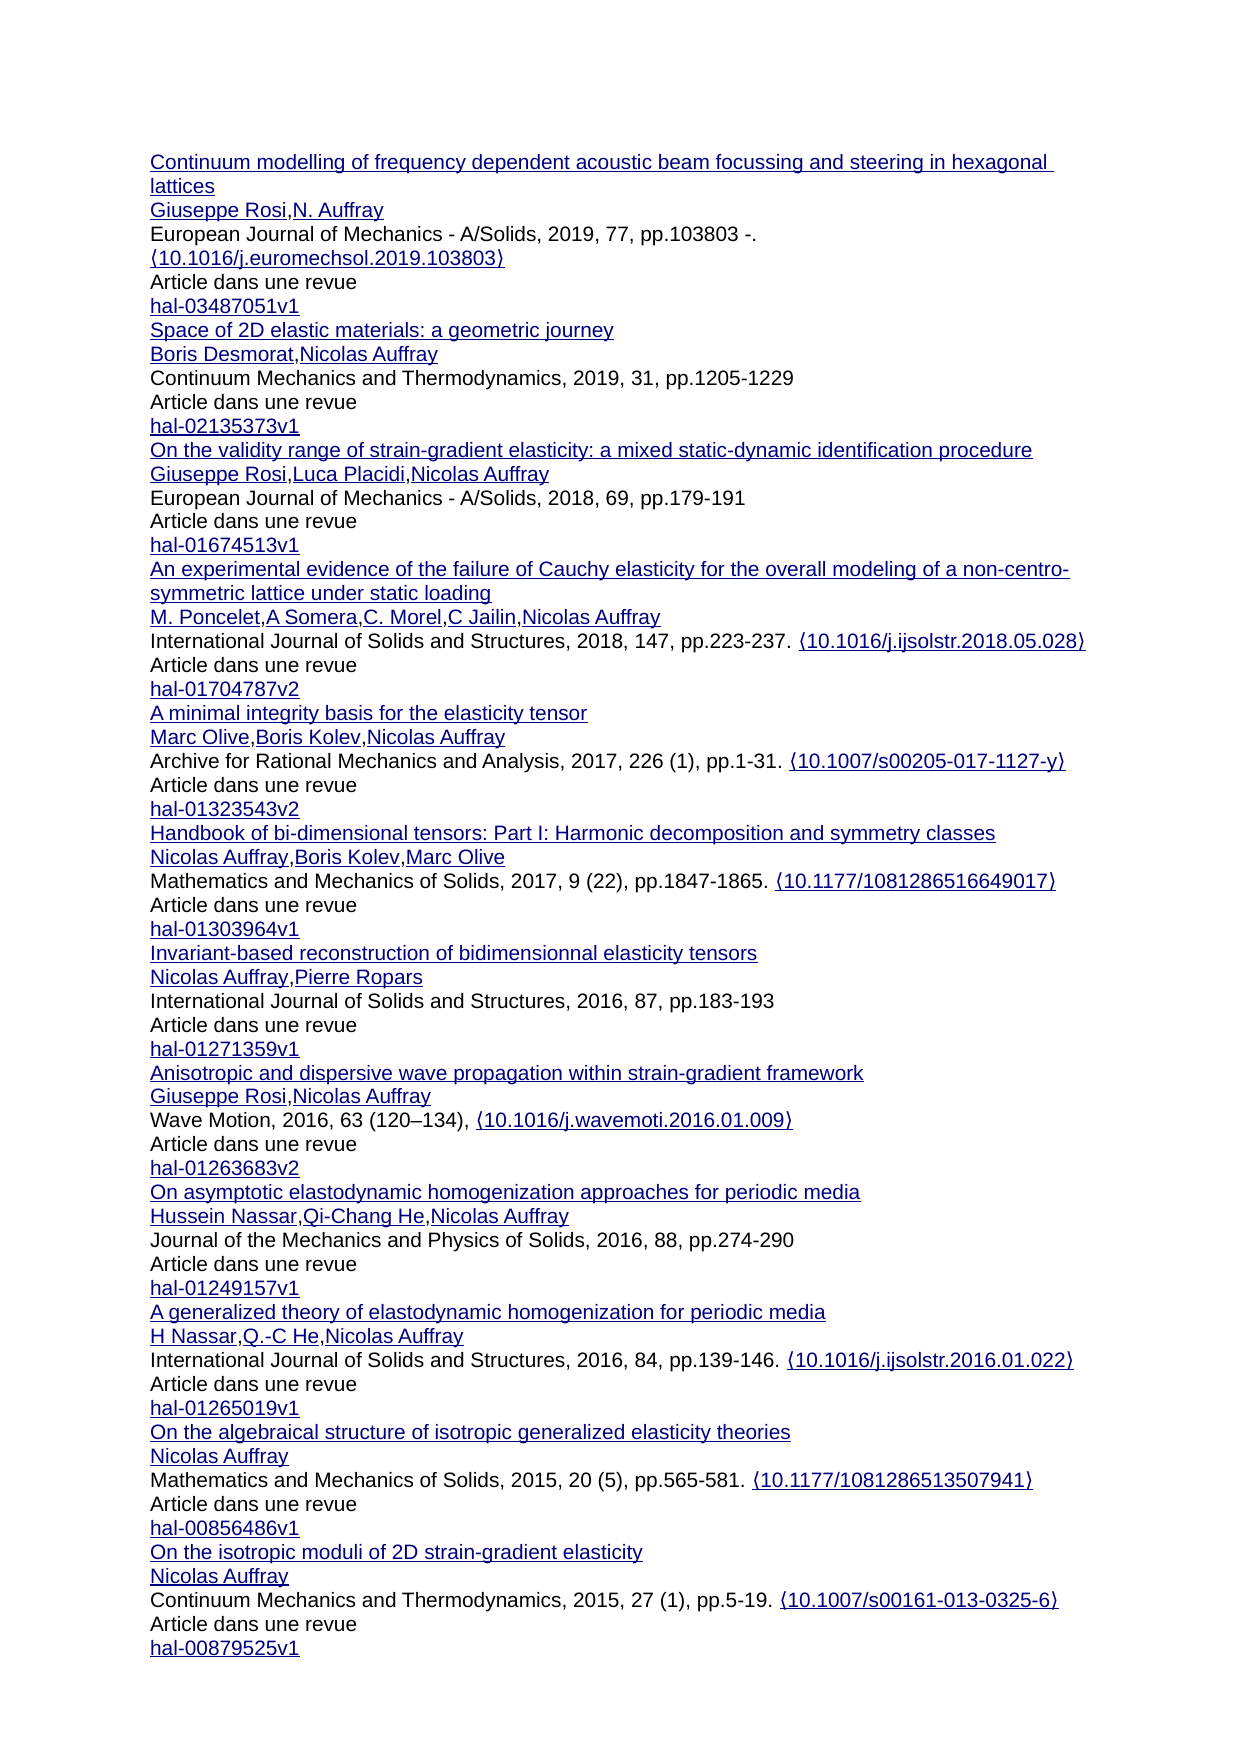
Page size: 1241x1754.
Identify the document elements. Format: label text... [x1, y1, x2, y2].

table_cell On the isotropic moduli of 2D strain-gradient elasticity Nicolas Auffray Continuum Mechanics and Thermodynamics, 2015, 27 (1), pp.5-19. ⟨10.1007/s00161-013-0325-6⟩ Article dans une revue hal-00879525v1 [150, 1540, 1090, 1659]
table_cell A minimal integrity basis for the elasticity tensor Marc Olive,Boris Kolev,Nicolas Auffray Archive for Rational Mechanics and Analysis, 2017, 226 (1), pp.1-31. ⟨10.1007/s00205-017-1127-y⟩ Article dans une revue hal-01323543v2 [150, 701, 1090, 821]
table_cell On asymptotic elastodynamic homogenization approaches for periodic media Hussein Nassar,Qi-Chang He,Nicolas Auffray Journal of the Mechanics and Physics of Solids, 2016, 88, pp.274-290 Article dans une revue hal-01249157v1 [150, 1180, 1090, 1300]
table_cell Continuum modelling of frequency dependent acoustic beam focussing and steering in hexagonal lattices Giuseppe Rosi,N. Auffray European Journal of Mechanics - A/Solids, 2019, 77, pp.103803 -. ⟨10.1016/j.euromechsol.2019.103803⟩ Article dans une revue hal-03487051v1 [150, 150, 1090, 318]
table_cell An experimental evidence of the failure of Cauchy elasticity for the overall modeling of a non-centro-symmetric lattice under static loading M. Poncelet,A Somera,C. Morel,C Jailin,Nicolas Auffray International Journal of Solids and Structures, 2018, 147, pp.223-237. ⟨10.1016/j.ijsolstr.2018.05.028⟩ Article dans une revue hal-01704787v2 [150, 557, 1090, 701]
table_cell Handbook of bi-dimensional tensors: Part I: Harmonic decomposition and symmetry classes Nicolas Auffray,Boris Kolev,Marc Olive Mathematics and Mechanics of Solids, 2017, 9 (22), pp.1847-1865. ⟨10.1177/1081286516649017⟩ Article dans une revue hal-01303964v1 [150, 821, 1090, 941]
table_cell A generalized theory of elastodynamic homogenization for periodic media H Nassar,Q.-C He,Nicolas Auffray International Journal of Solids and Structures, 2016, 84, pp.139-146. ⟨10.1016/j.ijsolstr.2016.01.022⟩ Article dans une revue hal-01265019v1 [150, 1300, 1090, 1420]
table_cell On the validity range of strain-gradient elasticity: a mixed static-dynamic identification procedure Giuseppe Rosi,Luca Placidi,Nicolas Auffray European Journal of Mechanics - A/Solids, 2018, 69, pp.179-191 Article dans une revue hal-01674513v1 [150, 438, 1090, 557]
table_cell On the algebraical structure of isotropic generalized elasticity theories Nicolas Auffray Mathematics and Mechanics of Solids, 2015, 20 (5), pp.565-581. ⟨10.1177/1081286513507941⟩ Article dans une revue hal-00856486v1 [150, 1420, 1090, 1539]
table_cell Space of 2D elastic materials: a geometric journey Boris Desmorat,Nicolas Auffray Continuum Mechanics and Thermodynamics, 2019, 31, pp.1205-1229 Article dans une revue hal-02135373v1 [150, 318, 1090, 437]
table_cell Invariant-based reconstruction of bidimensionnal elasticity tensors Nicolas Auffray,Pierre Ropars International Journal of Solids and Structures, 2016, 87, pp.183-193 Article dans une revue hal-01271359v1 [150, 941, 1090, 1060]
table_cell Anisotropic and dispersive wave propagation within strain-gradient framework Giuseppe Rosi,Nicolas Auffray Wave Motion, 2016, 63 (120–134), ⟨10.1016/j.wavemoti.2016.01.009⟩ Article dans une revue hal-01263683v2 [150, 1060, 1090, 1180]
